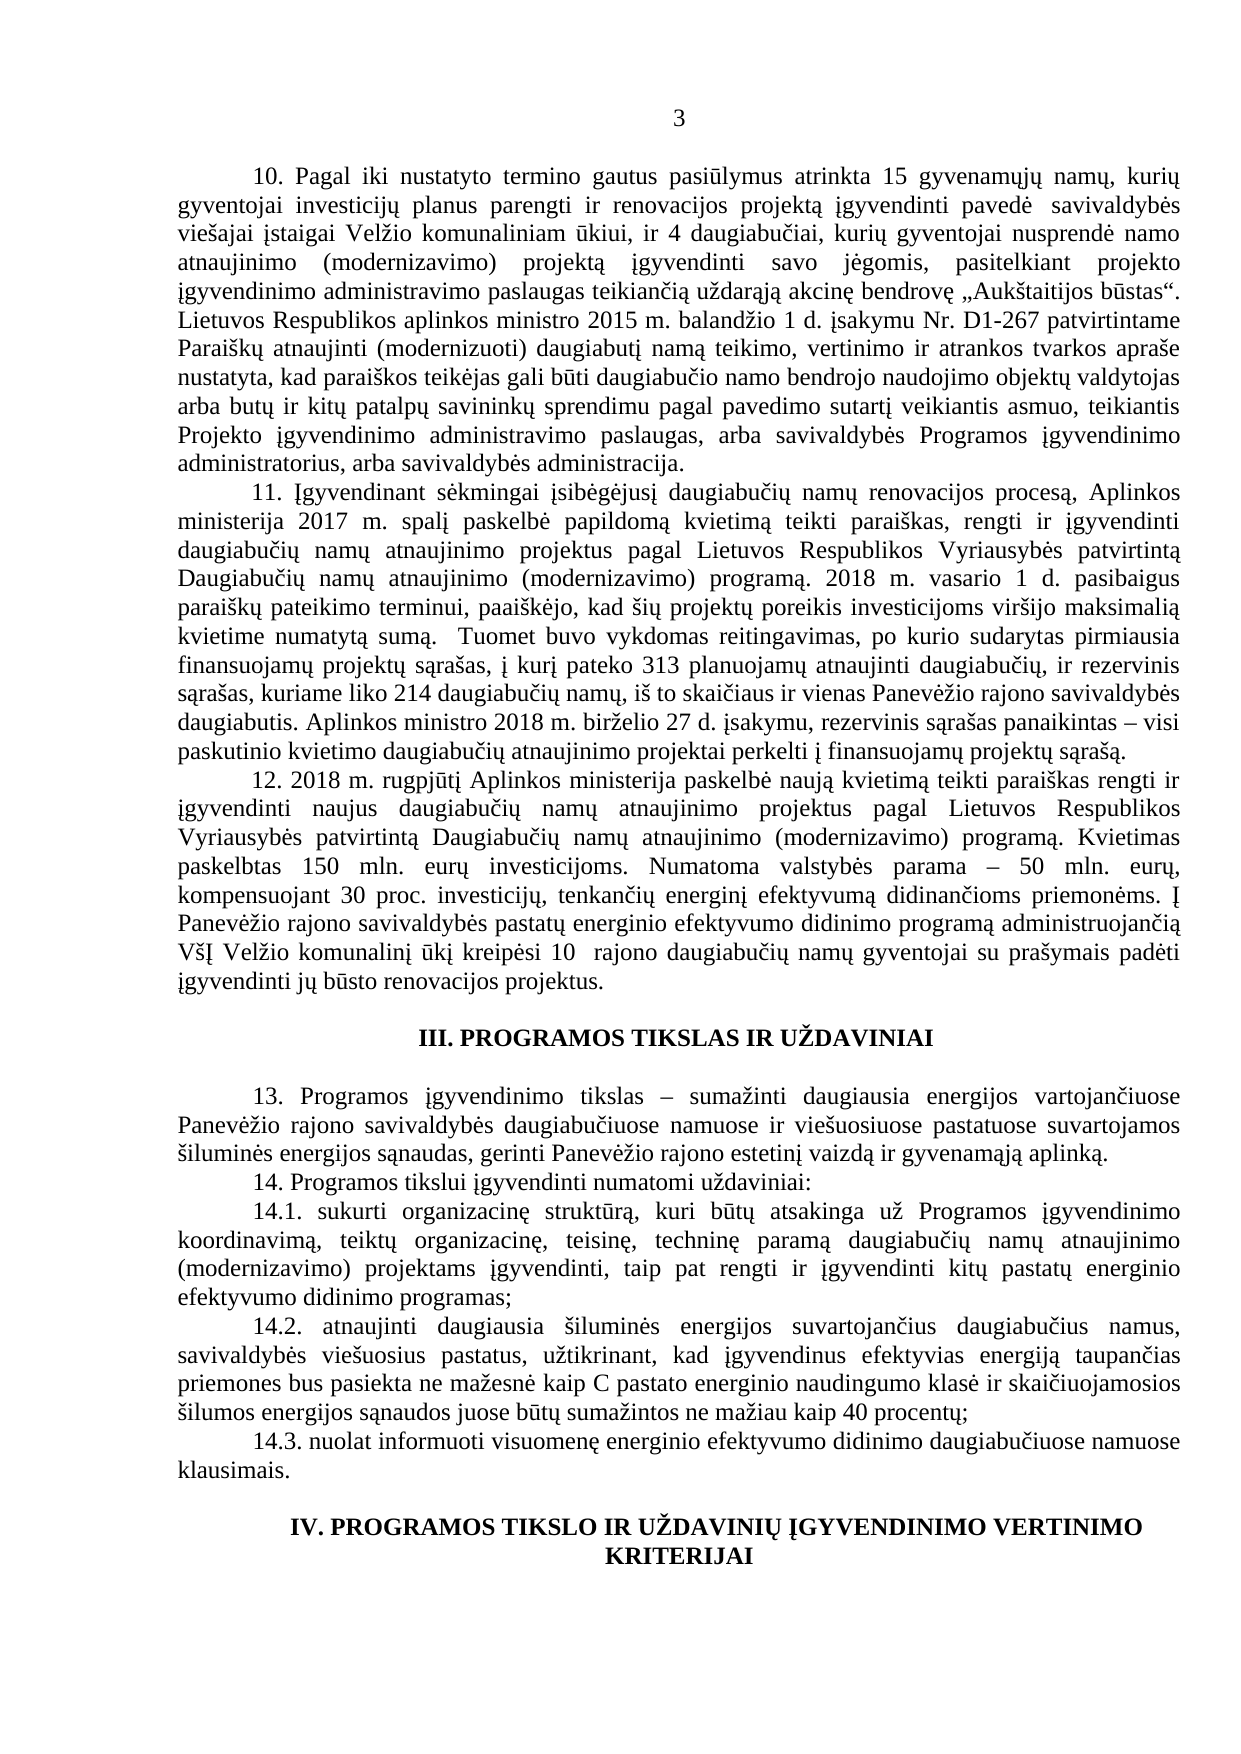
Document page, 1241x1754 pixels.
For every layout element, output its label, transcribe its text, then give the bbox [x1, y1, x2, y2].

text 14.3. nuolat informuoti visuomenę energinio efektyvumo didinimo daugiabučiuose namuose klausimais. [177, 1426, 1181, 1483]
text 14.2. atnaujinti daugiausia šiluminės energijos suvartojančius daugiabučius namus, savivaldybės viešuosius pastatus, užtikrinant, kad įgyvendinus efektyvias energiją taupančias priemones bus pasiekta ne mažesnė kaip C pastato energinio naudingumo klasė ir skaičiuojamosios šilumos energijos sąnaudos juose būtų sumažintos ne mažiau kaip 40 procentų; [177, 1311, 1181, 1426]
text IV. PROGRAMOS TIKSLO IR UŽDAVINIŲ ĮGYVENDINIMO VERTINIMO KRITERIJAI [177, 1512, 1181, 1570]
text 10. Pagal iki nustatyto termino gautus pasiūlymus atrinkta 15 gyvenamųjų namų, kurių gyventojai investicijų planus parengti ir renovacijos projektą įgyvendinti pavedė savivaldybės viešajai įstaigai Velžio komunaliniam ūkiui, ir 4 daugiabučiai, kurių gyventojai nusprendė namo atnaujinimo (modernizavimo) projektą įgyvendinti savo jėgomis, pasitelkiant projekto įgyvendinimo administravimo paslaugas teikiančią uždarąją akcinę bendrovę „Aukštaitijos būstas“. Lietuvos Respublikos aplinkos ministro 2015 m. balandžio 1 d. įsakymu Nr. D1-267 patvirtintame Paraiškų atnaujinti (modernizuoti) daugiabutį namą teikimo, vertinimo ir atrankos tvarkos apraše nustatyta, kad paraiškos teikėjas gali būti daugiabučio namo bendrojo naudojimo objektų valdytojas arba butų ir kitų patalpų savininkų sprendimu pagal pavedimo sutartį veikiantis asmuo, teikiantis Projekto įgyvendinimo administravimo paslaugas, arba savivaldybės Programos įgyvendinimo administratorius, arba savivaldybės administracija. [177, 161, 1181, 477]
text III. PROGRAMOS TIKSLAS IR UŽDAVINIAI [177, 1023, 1181, 1052]
text 14.1. sukurti organizacinę struktūrą, kuri būtų atsakinga už Programos įgyvendinimo koordinavimą, teiktų organizacinę, teisinę, techninę paramą daugiabučių namų atnaujinimo (modernizavimo) projektams įgyvendinti, taip pat rengti ir įgyvendinti kitų pastatų energinio efektyvumo didinimo programas; [177, 1196, 1181, 1311]
text 12. 2018 m. rugpjūtį Aplinkos ministerija paskelbė naują kvietimą teikti paraiškas rengti ir įgyvendinti naujus daugiabučių namų atnaujinimo projektus pagal Lietuvos Respublikos Vyriausybės patvirtintą Daugiabučių namų atnaujinimo (modernizavimo) programą. Kvietimas paskelbtas 150 mln. eurų investicijoms. Numatoma valstybės parama – 50 mln. eurų, kompensuojant 30 proc. investicijų, tenkančių energinį efektyvumą didinančioms priemonėms. Į Panevėžio rajono savivaldybės pastatų energinio efektyvumo didinimo programą administruojančią VšĮ Velžio komunalinį ūkį kreipėsi 10 rajono daugiabučių namų gyventojai su prašymais padėti įgyvendinti jų būsto renovacijos projektus. [177, 765, 1181, 995]
text 13. Programos įgyvendinimo tikslas – sumažinti daugiausia energijos vartojančiuose Panevėžio rajono savivaldybės daugiabučiuose namuose ir viešuosiuose pastatuose suvartojamos šiluminės energijos sąnaudas, gerinti Panevėžio rajono estetinį vaizdą ir gyvenamąją aplinką. [177, 1081, 1181, 1167]
text 14. Programos tikslui įgyvendinti numatomi uždaviniai: [177, 1167, 1181, 1196]
text 11. Įgyvendinant sėkmingai įsibėgėjusį daugiabučių namų renovacijos procesą, Aplinkos ministerija 2017 m. spalį paskelbė papildomą kvietimą teikti paraiškas, rengti ir įgyvendinti daugiabučių namų atnaujinimo projektus pagal Lietuvos Respublikos Vyriausybės patvirtintą Daugiabučių namų atnaujinimo (modernizavimo) programą. 2018 m. vasario 1 d. pasibaigus paraiškų pateikimo terminui, paaiškėjo, kad šių projektų poreikis investicijoms viršijo maksimalią kvietime numatytą sumą. Tuomet buvo vykdomas reitingavimas, po kurio sudarytas pirmiausia finansuojamų projektų sąrašas, į kurį pateko 313 planuojamų atnaujinti daugiabučių, ir rezervinis sąrašas, kuriame liko 214 daugiabučių namų, iš to skaičiaus ir vienas Panevėžio rajono savivaldybės daugiabutis. Aplinkos ministro 2018 m. birželio 27 d. įsakymu, rezervinis sąrašas panaikintas – visi paskutinio kvietimo daugiabučių atnaujinimo projektai perkelti į finansuojamų projektų sąrašą. [177, 477, 1181, 765]
